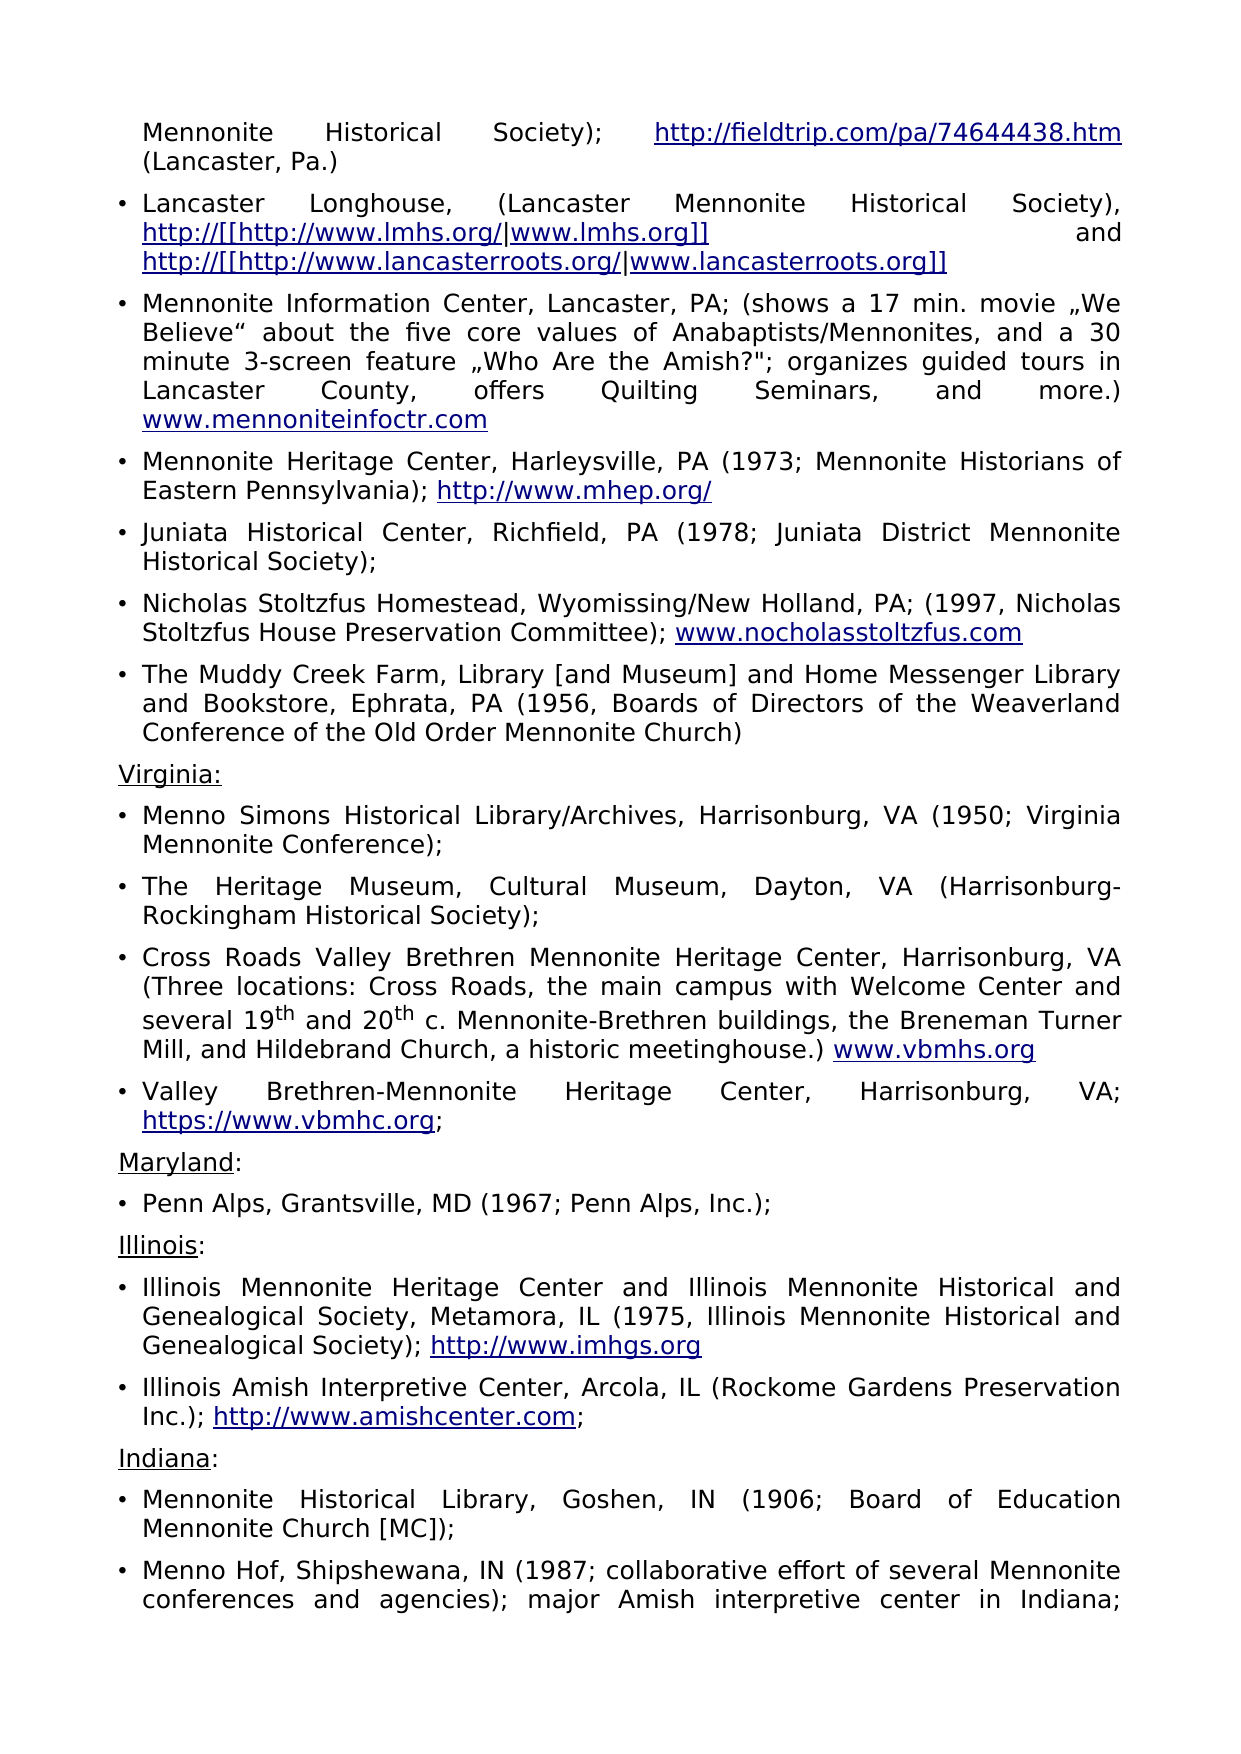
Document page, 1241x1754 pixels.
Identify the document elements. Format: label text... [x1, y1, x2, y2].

list Nicholas Stoltzfus Homestead, Wyomissing/New Holland, PA; (1997, Nicholas Stoltzfus House Preservation Committee); www.nocholasstoltzfus.com [118, 589, 1122, 647]
text Indiana: [118, 1444, 1122, 1473]
text Maryland: [118, 1148, 1122, 1177]
text Illinois: [118, 1231, 1122, 1261]
list Illinois Amish Interpretive Center, Arcola, IL (Rockome Gardens Preservation Inc.); http://www.amishcenter.com; [118, 1373, 1122, 1431]
list Illinois Mennonite Heritage Center and Illinois Mennonite Historical and Genealogical Society, Metamora, IL (1975, Illinois Mennonite Historical and Genealogical Society); http://www.imhgs.org [118, 1273, 1122, 1361]
list Mennonite Historical Library, Goshen, IN (1906; Board of Education Mennonite Church [MC]); [118, 1486, 1122, 1544]
list Mennonite Historical Society); http://fieldtrip.com/pa/74644438.htm (Lancaster, Pa.) [118, 118, 1122, 176]
list Cross Roads Valley Brethren Mennonite Heritage Center, Harrisonburg, VA (Three locations: Cross Roads, the main campus with Welcome Center and several 19th and 20th c. Mennonite-Brethren buildings, the Breneman Turner Mill, and Hildebrand Church, a historic meetinghouse.) www.vbmhs.org [118, 943, 1122, 1065]
list Penn Alps, Grantsville, MD (1967; Penn Alps, Inc.); [118, 1190, 1122, 1219]
list Menno Hof, Shipshewana, IN (1987; collaborative effort of several Mennonite conferences and agencies); major Amish interpretive center in Indiana; [118, 1556, 1122, 1615]
list Mennonite Information Center, Lancaster, PA; (shows a 17 min. movie „We Believe“ about the five core values of Anabaptists/Mennonites, and a 30 minute 3-screen feature „Who Are the Amish?"; organizes guided tours in Lancaster County, offers Quilting Seminars, and more.) www.mennoniteinfoctr.com [118, 289, 1122, 435]
list Valley Brethren-Mennonite Heritage Center, Harrisonburg, VA; https://www.vbmhc.org; [118, 1077, 1122, 1136]
list The Muddy Creek Farm, Library [and Museum] and Home Messenger Library and Bookstore, Ephrata, PA (1956, Boards of Directors of the Weaverland Conference of the Old Order Mennonite Church) [118, 660, 1122, 747]
list Mennonite Heritage Center, Harleysville, PA (1973; Mennonite Historians of Eastern Pennsylvania); http://www.mhep.org/ [118, 447, 1122, 506]
list Menno Simons Historical Library/Archives, Harrisonburg, VA (1950; Virginia Mennonite Conference); [118, 801, 1122, 860]
list The Heritage Museum, Cultural Museum, Dayton, VA (Harrisonburg-Rockingham Historical Society); [118, 872, 1122, 931]
text Virginia: [118, 760, 1122, 789]
list Juniata Historical Center, Richfield, PA (1978; Juniata District Mennonite Historical Society); [118, 518, 1122, 576]
list Lancaster Longhouse, (Lancaster Mennonite Historical Society), http://[[http://www.lmhs.org/|www.lmhs.org]] and http://[[http://www.lancasterroots.org/|www.lancasterroots.org]] [118, 189, 1122, 276]
